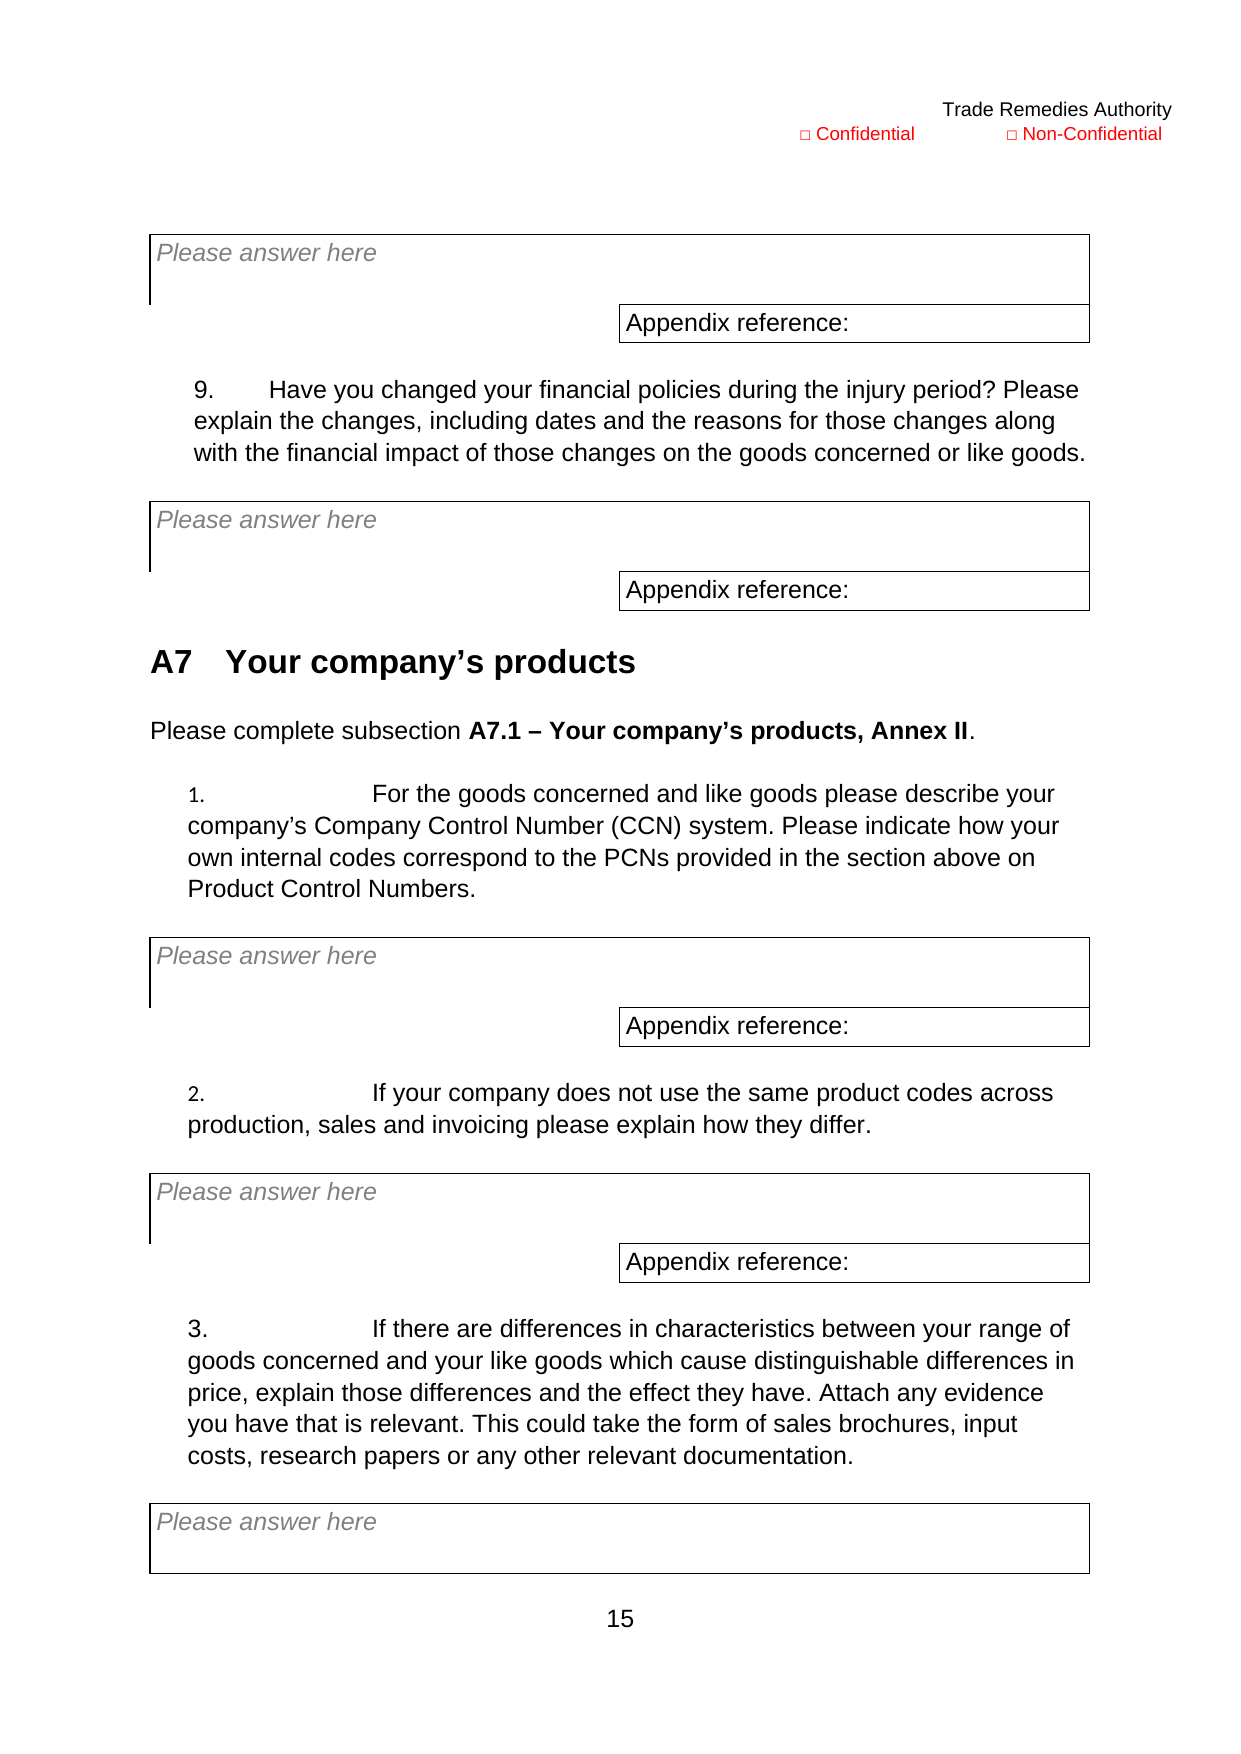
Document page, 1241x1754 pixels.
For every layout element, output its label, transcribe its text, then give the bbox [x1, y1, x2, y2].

table_cell Appendix reference: [620, 572, 1089, 609]
text Please complete subsection A7.1 – Your company’s products, Annex II. [150, 716, 1090, 744]
table_header Please answer here [151, 502, 1089, 571]
table_cell Appendix reference: [620, 1244, 1089, 1282]
table_cell [150, 572, 619, 609]
table_cell Appendix reference: [620, 305, 1089, 342]
table_header Please answer here [151, 1174, 1089, 1243]
table_header Please answer here [151, 1504, 1089, 1573]
table_header Please answer here [151, 938, 1089, 1007]
table_cell [150, 1008, 619, 1046]
list Have you changed your financial policies during the injury period? Please explain the changes, including dates and the reasons for those changes along with the financial impact of those changes on the goods concerned or like goods. [193, 375, 1090, 467]
list If there are differences in characteristics between your range of goods concerned and your like goods which cause distinguishable differences in price, explain those differences and the effect they have. Attach any evidence you have that is relevant. This could take the form of sales brochures, input costs, research papers or any other relevant documentation. [187, 1314, 1090, 1469]
table_header Please answer here [151, 235, 1089, 304]
list For the goods concerned and like goods please describe your company’s Company Control Number (CCN) system. Please indicate how your own internal codes correspond to the PCNs provided in the section above on Product Control Numbers. [187, 779, 1090, 903]
table_cell [150, 305, 619, 342]
subtitle A7 Your company’s products [150, 642, 1090, 681]
table_cell Appendix reference: [620, 1008, 1089, 1046]
list If your company does not use the same product codes across production, sales and invoicing please explain how they differ. [187, 1078, 1090, 1139]
table_cell [150, 1244, 619, 1282]
